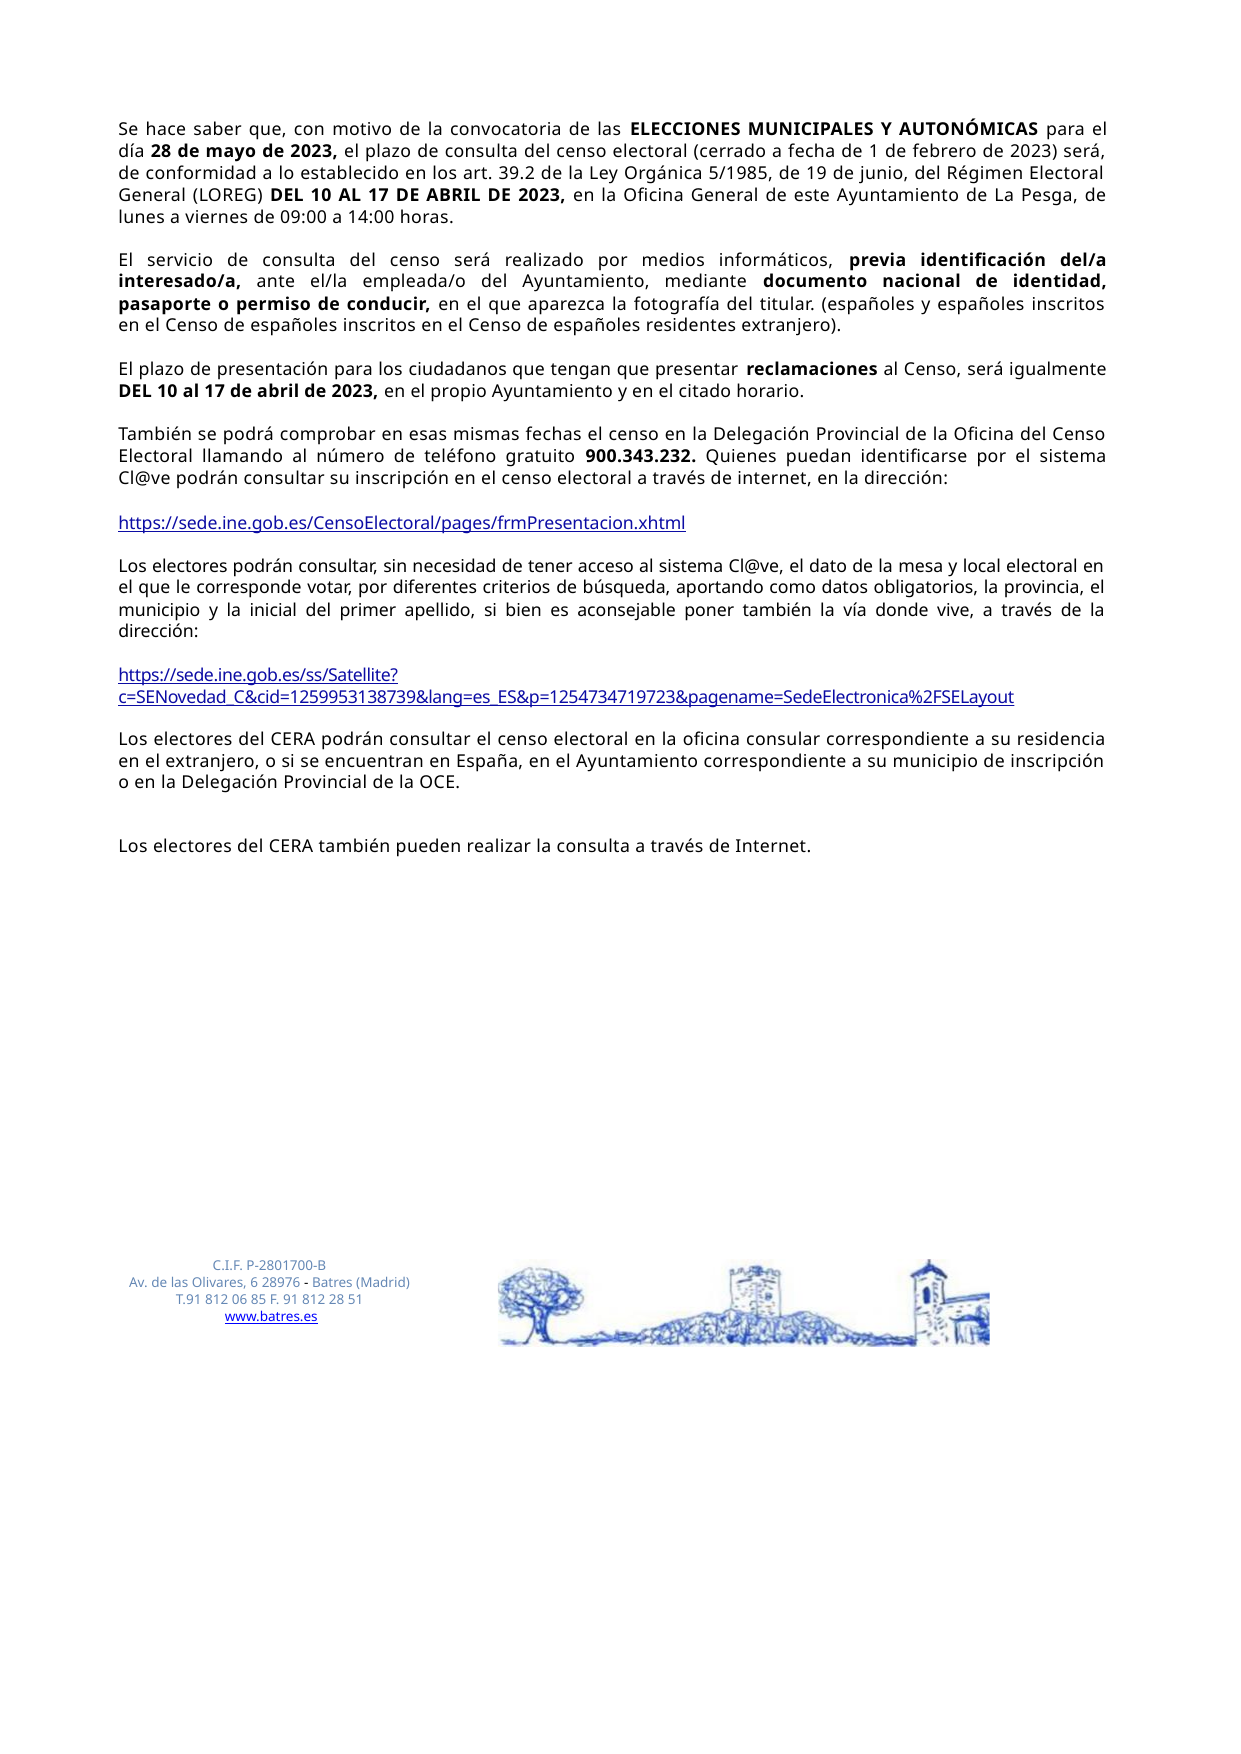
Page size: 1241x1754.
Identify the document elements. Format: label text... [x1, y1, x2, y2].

text Los electores del CERA también pueden realizar la consulta a través de Internet. [118, 835, 1107, 857]
text https://sede.ine.gob.es/CensoElectoral/pages/frmPresentacion.xhtml [118, 512, 1122, 533]
text También se podrá comprobar en esas mismas fechas el censo en la Delegación Provincial de la Oficina del Censo Electoral llamando al número de teléfono gratuito 900.343.232. Quienes puedan identificarse por el sistema Cl@ve podrán consultar su inscripción en el censo electoral a través de internet, en la dirección: [118, 423, 1107, 489]
picture [497, 1259, 990, 1347]
text El servicio de consulta del censo será realizado por medios informáticos, previa identificación del/a interesado/a, ante el/la empleada/o del Ayuntamiento, mediante documento nacional de identidad, pasaporte o permiso de conducir, en el que aparezca la fotografía del titular. (españoles y españoles inscritos en el Censo de españoles inscritos en el Censo de españoles residentes extranjero). [118, 248, 1107, 336]
text Los electores del CERA podrán consultar el censo electoral en la oficina consular correspondiente a su residencia en el extranjero, o si se encuentran en España, en el Ayuntamiento correspondiente a su municipio de inscripción o en la Delegación Provincial de la OCE. [118, 727, 1107, 793]
text El plazo de presentación para los ciudadanos que tengan que presentar reclamaciones al Censo, será igualmente DEL 10 al 17 de abril de 2023, en el propio Ayuntamiento y en el citado horario. [118, 358, 1107, 402]
text https://sede.ine.gob.es/ss/Satellite?c=SENovedad_C&cid=1259953138739&lang=es_ES&p=1254734719723&pagename=SedeElectronica%2FSELayout [118, 664, 1122, 708]
text Los electores podrán consultar, sin necesidad de tener acceso al sistema Cl@ve, el dato de la mesa y local electoral en el que le corresponde votar, por diferentes criterios de búsqueda, aportando como datos obligatorios, la provincia, el municipio y la inicial del primer apellido, si bien es aconsejable poner también la vía donde vive, a través de la dirección: [118, 554, 1107, 642]
text C.I.F. P-2801700-B Av. de las Olivares, 6 28976 - Batres (Madrid) T.91 812 06 85 F. 91 812 28 51 www.batres.es [63, 1257, 479, 1325]
text Se hace saber que, con motivo de la convocatoria de las ELECCIONES MUNICIPALES Y AUTONÓMICAS para el día 28 de mayo de 2023, el plazo de consulta del censo electoral (cerrado a fecha de 1 de febrero de 2023) será, de conformidad a lo establecido en los art. 39.2 de la Ley Orgánica 5/1985, de 19 de junio, del Régimen Electoral General (LOREG) DEL 10 AL 17 DE ABRIL DE 2023, en la Oficina General de este Ayuntamiento de La Pesga, de lunes a viernes de 09:00 a 14:00 horas. [118, 118, 1107, 227]
